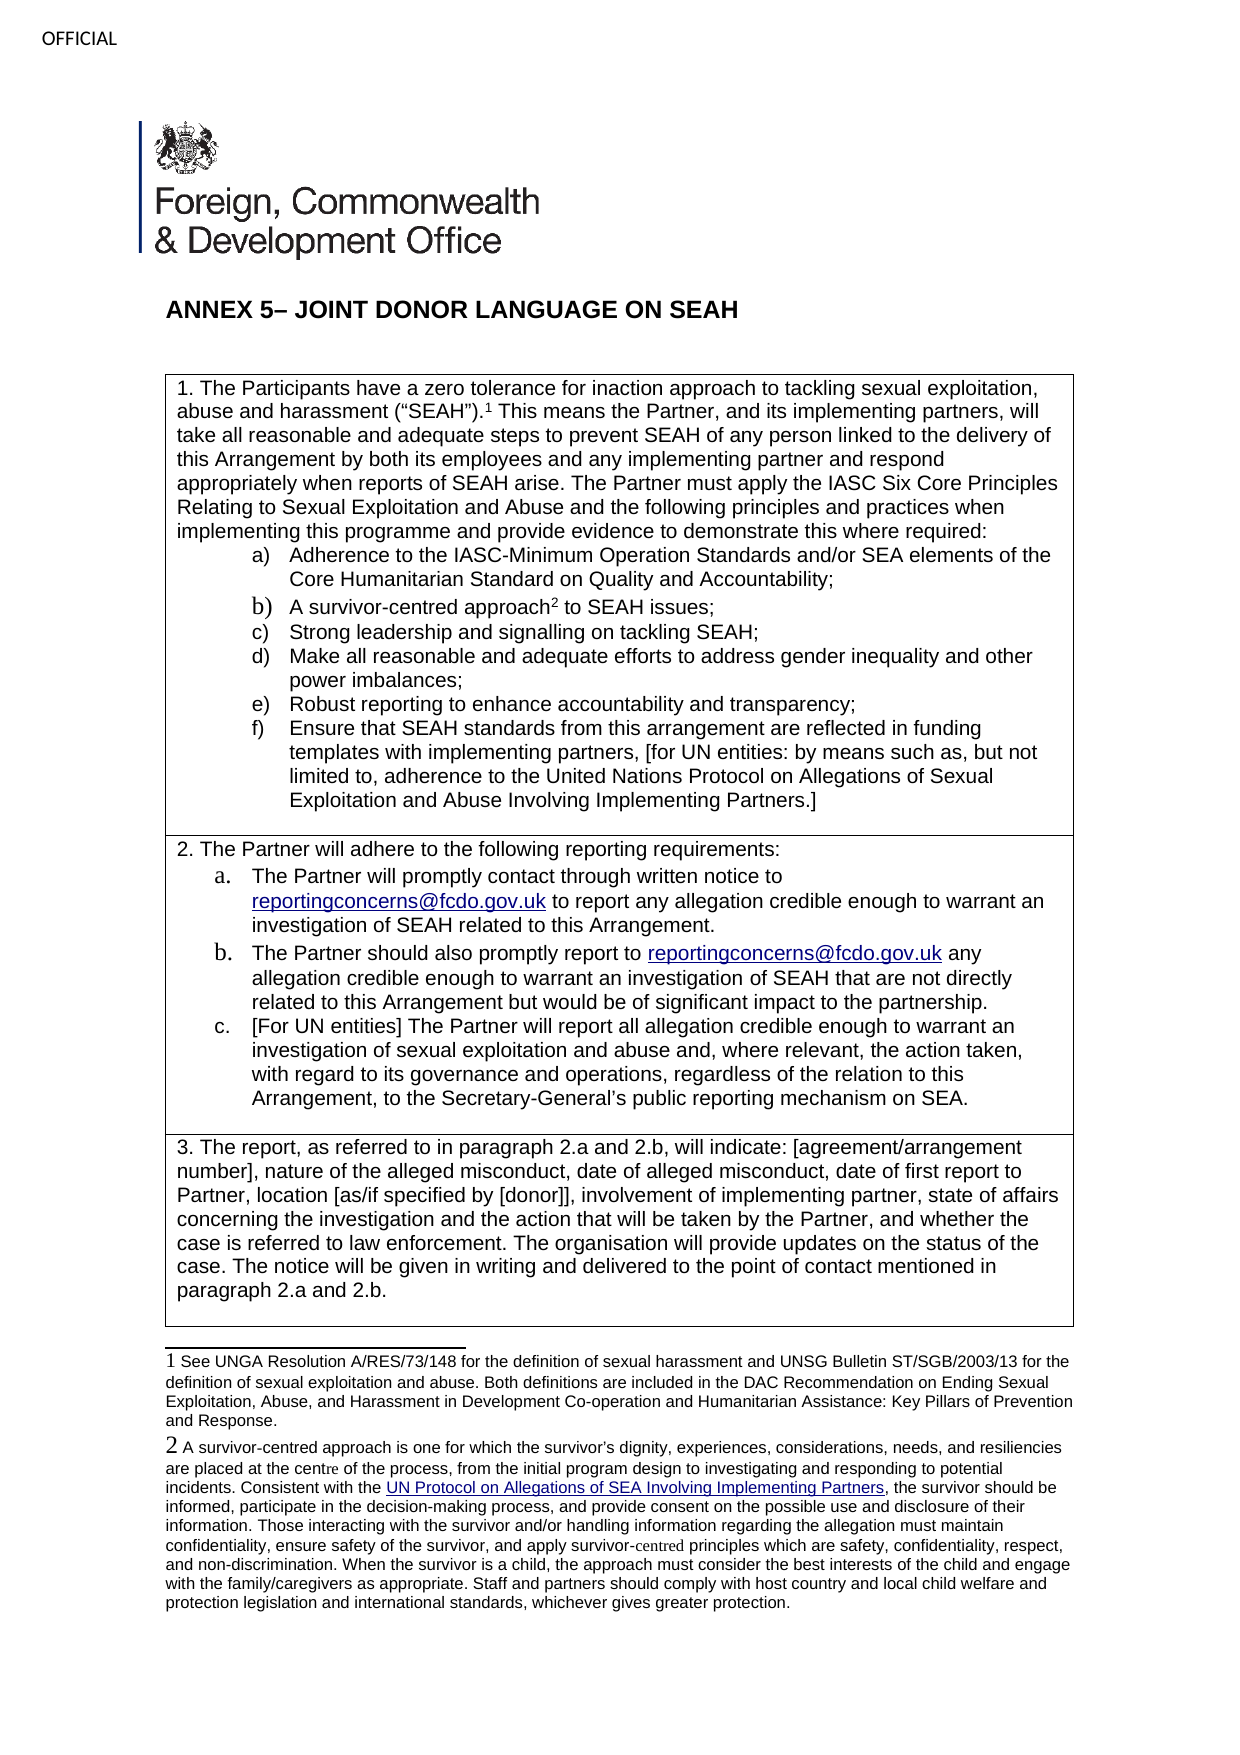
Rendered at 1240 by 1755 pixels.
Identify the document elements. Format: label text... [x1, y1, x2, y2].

text ANNEX 5– JOINT DONOR LANGUAGE ON SEAH [165, 295, 1074, 324]
table_cell 2. The Partner will adhere to the following reporting requirements: The Partner will promptly contact through written notice to reportingconcerns@fcdo.gov.uk to report any allegation credible enough to warrant an investigation of SEAH related to this Arrangement. The Partner should also promptly report to reportingconcerns@fcdo.gov.uk any allegation credible enough to warrant an investigation of SEAH that are not directly related to this Arrangement but would be of significant impact to the partnership. [For UN entities] The Partner will report all allegation credible enough to warrant an investigation of sexual exploitation and abuse and, where relevant, the action taken, with regard to its governance and operations, regardless of the relation to this Arrangement, to the Secretary-General’s public reporting mechanism on SEA. [166, 836, 1073, 1133]
table_header 1. The Participants have a zero tolerance for inaction approach to tackling sexual exploitation, abuse and harassment (“SEAH”). This means the Partner, and its implementing partners, will take all reasonable and adequate steps to prevent SEAH of any person linked to the delivery of this Arrangement by both its employees and any implementing partner and respond appropriately when reports of SEAH arise. The Partner must apply the IASC Six Core Principles Relating to Sexual Exploitation and Abuse and the following principles and practices when implementing this programme and provide evidence to demonstrate this where required: Adherence to the IASC-Minimum Operation Standards and/or SEA elements of the Core Humanitarian Standard on Quality and Accountability; A survivor-centred approach to SEAH issues; Strong leadership and signalling on tackling SEAH; Make all reasonable and adequate efforts to address gender inequality and other power imbalances; Robust reporting to enhance accountability and transparency; Ensure that SEAH standards from this arrangement are reflected in funding templates with implementing partners, [for UN entities: by means such as, but not limited to, adherence to the United Nations Protocol on Allegations of Sexual Exploitation and Abuse Involving Implementing Partners.] [166, 375, 1073, 835]
table_cell 3. The report, as referred to in paragraph 2.a and 2.b, will indicate: [agreement/arrangement number], nature of the alleged misconduct, date of alleged misconduct, date of first report to Partner, location [as/if specified by [donor]], involvement of implementing partner, state of affairs concerning the investigation and the action that will be taken by the Partner, and whether the case is referred to law enforcement. The organisation will provide updates on the status of the case. The notice will be given in writing and delivered to the point of contact mentioned in paragraph 2.a and 2.b. [166, 1135, 1073, 1326]
